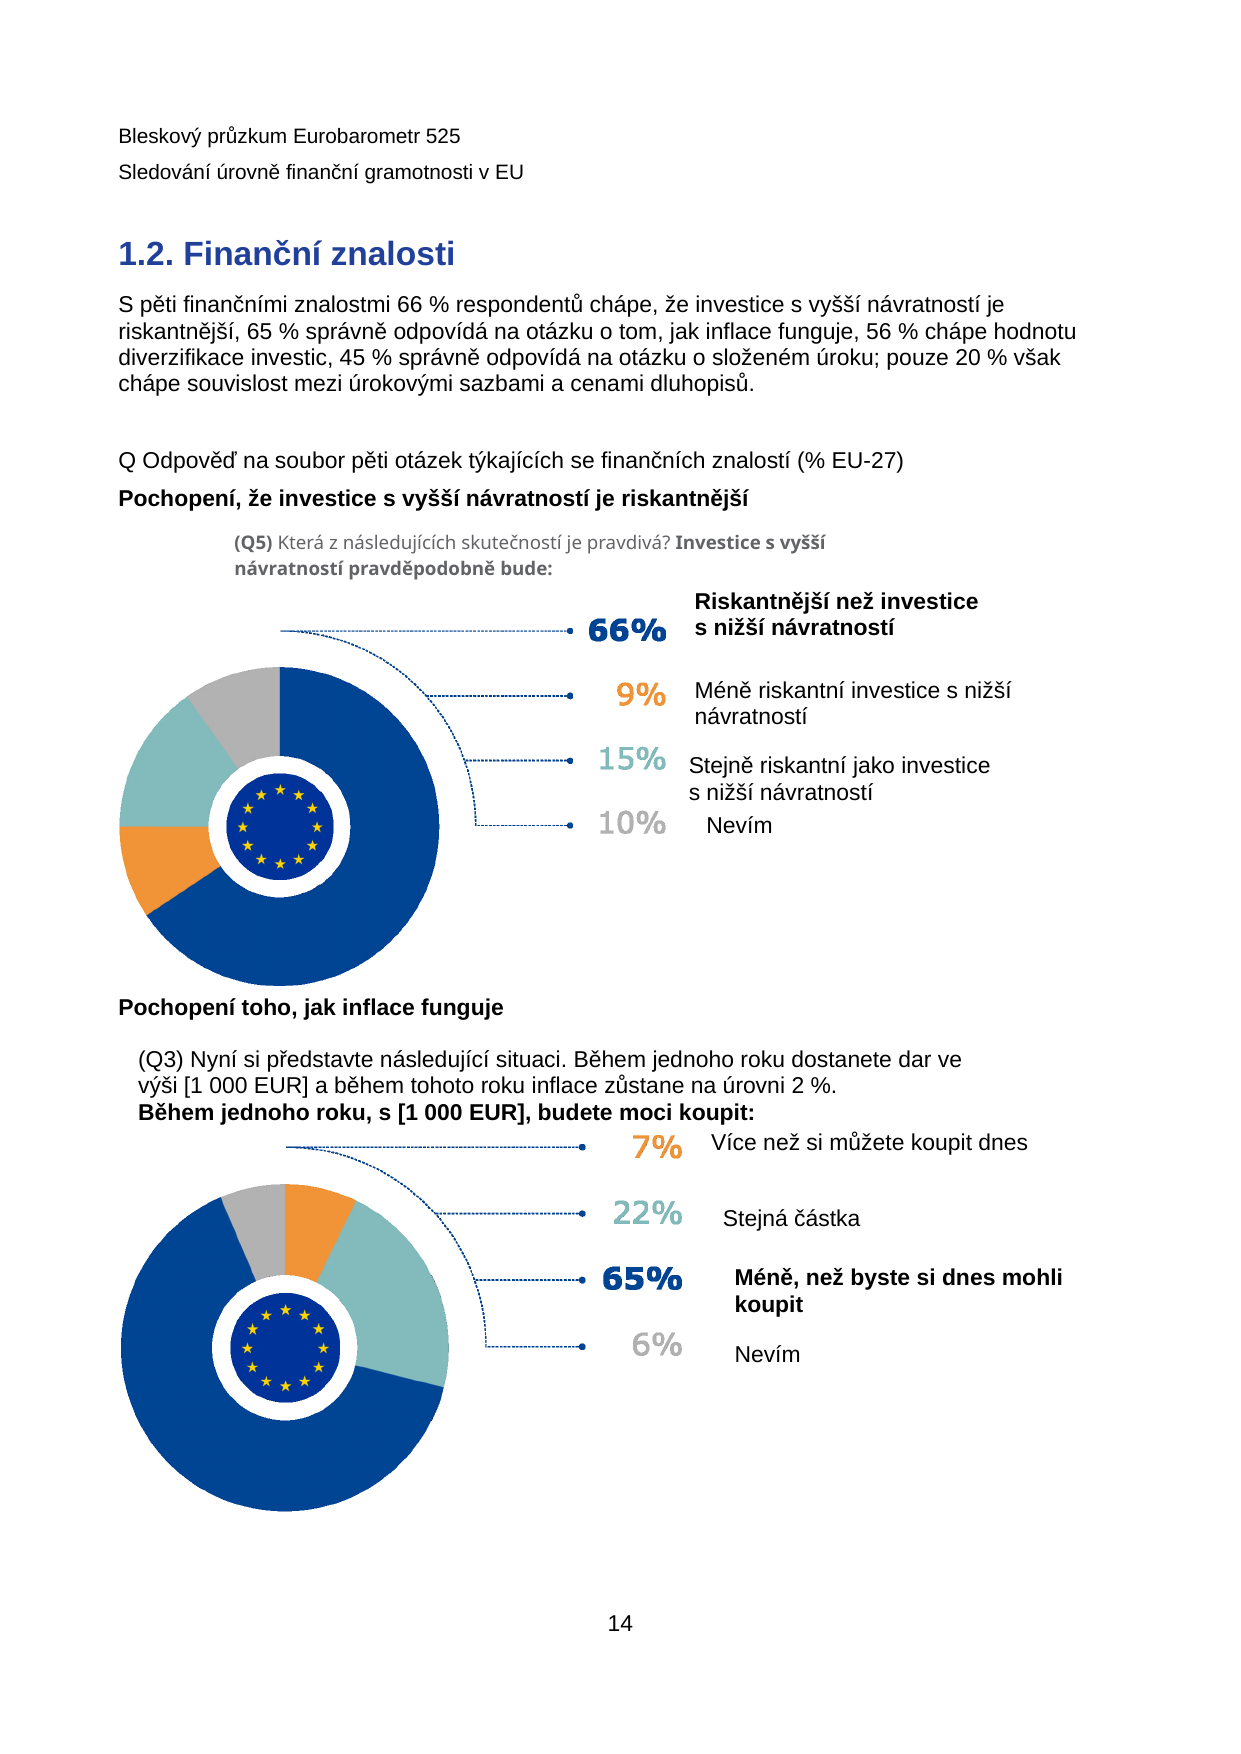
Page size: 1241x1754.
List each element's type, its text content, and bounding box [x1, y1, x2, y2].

text Pochopení, že investice s vyšší návratností je riskantnější [118, 485, 1122, 511]
text S pěti finančními znalostmi 66 % respondentů chápe, že investice s vyšší návratností je riskantnější, 65 % správně odpovídá na otázku o tom, jak inflace funguje, 56 % chápe hodnotu diverzifikace investic, 45 % správně odpovídá na otázku o složeném úroku; pouze 20 % však chápe souvislost mezi úrokovými sazbami a cenami dluhopisů. [118, 291, 1122, 397]
picture [105, 1120, 691, 1520]
text Pochopení toho, jak inflace funguje [118, 523, 1122, 1020]
text Q Odpověď na soubor pěti otázek týkajících se finančních znalostí (% EU-27) [118, 447, 1122, 473]
picture [118, 598, 676, 994]
subtitle 1.2. Finanční znalosti [118, 234, 1122, 273]
